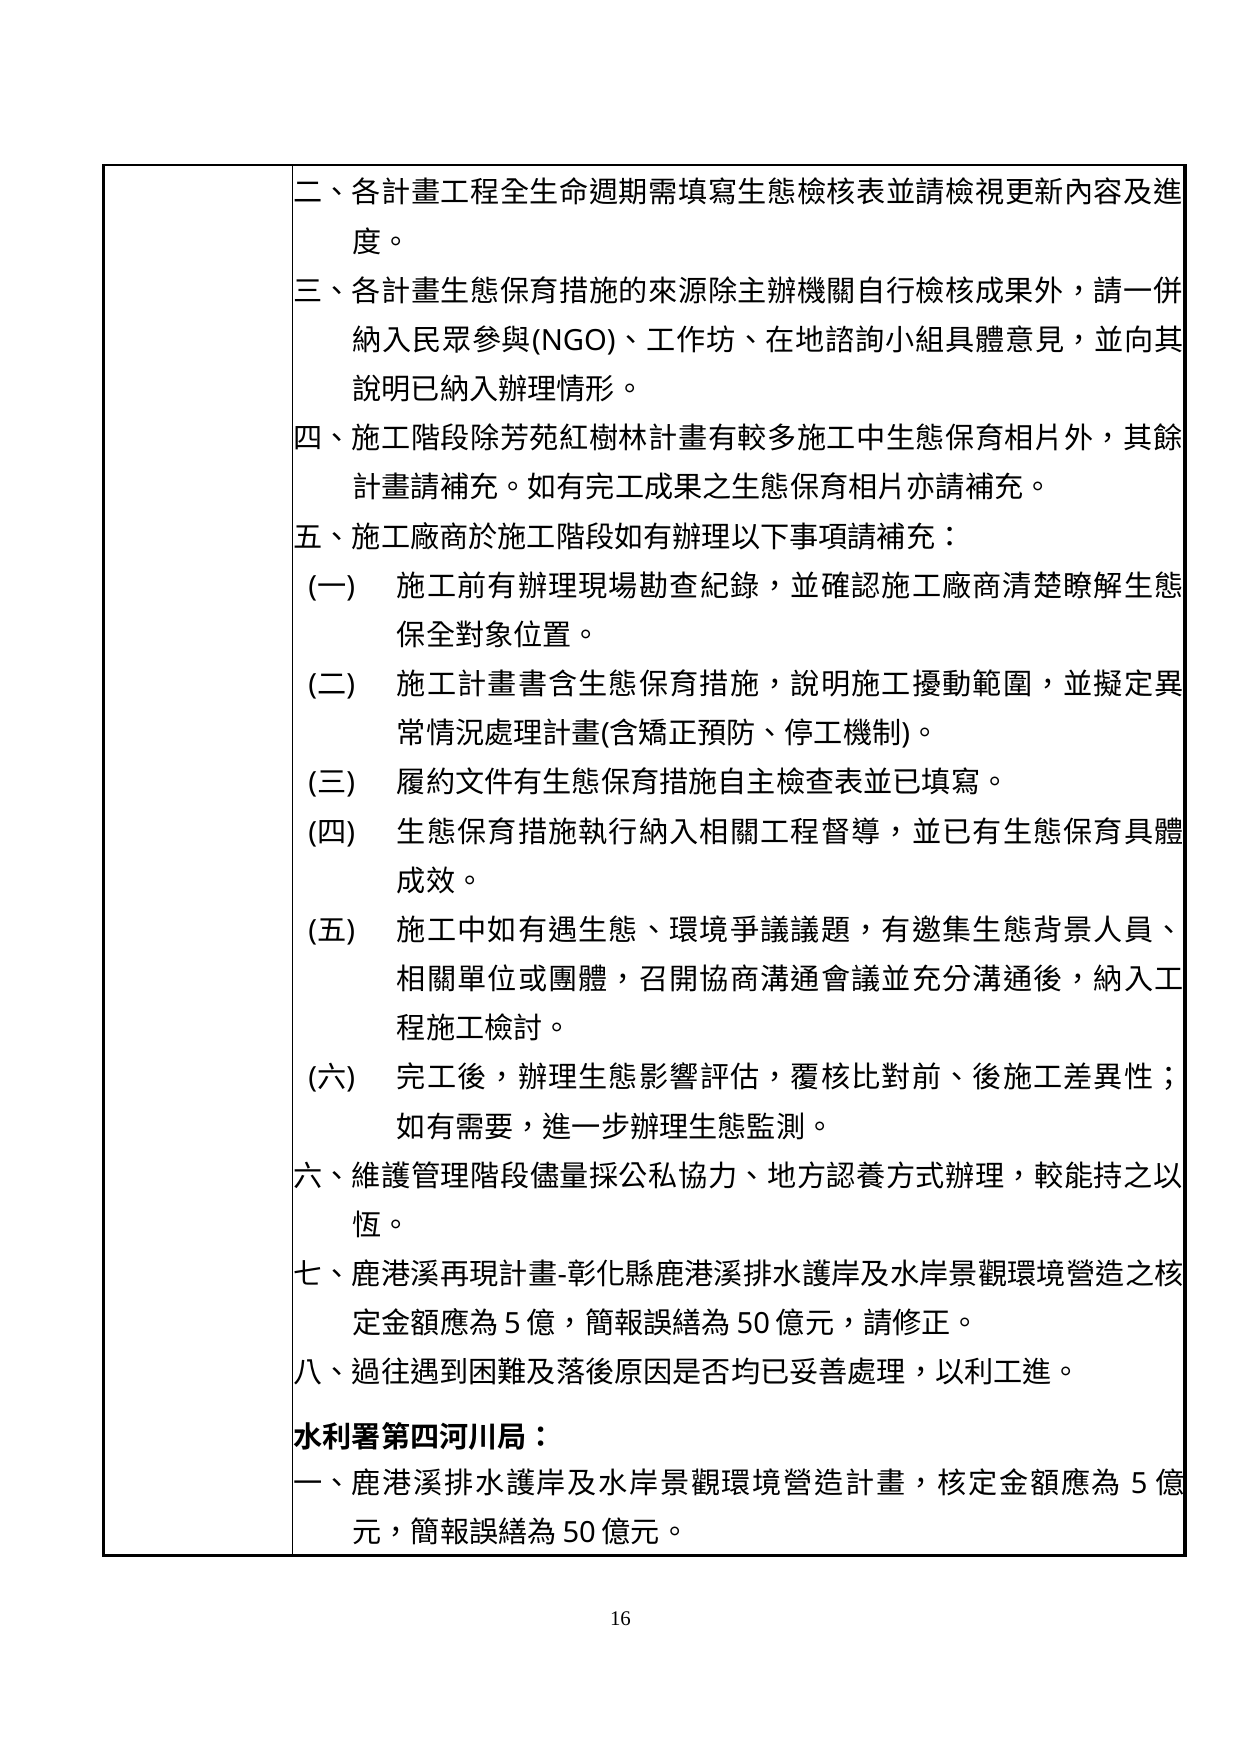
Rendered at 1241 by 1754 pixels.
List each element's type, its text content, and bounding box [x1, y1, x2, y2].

table_cell [105, 166, 292, 1554]
table_cell 壹、訪查暨現勘意見 林委員煌喬： 從今天的簡報首頁觀之，彰化縣政府(下稱縣府)似以點狀式的概念來規劃提報水環境計畫，推動了五批次的水環境改善建設計畫，雖能看到量的建設，但仍未能呈現質的建設，究竟想把彰化縣建構發展出什麼模樣的水環境。換言之，並未看到縣府如何以更宏觀的角度，運用全國水環境改善計畫作為全縣治理的重要策略，而整合水環境改善計畫過去已完成、執行中及未來擬爭取的水環境建設計畫，最好係以水系整合性、系統性、計畫性，並賦予一個響亮的核心價值(如：新竹市採「還地、讓道、克己、共享」、桃園市採T-Can「韌性、淨化、活化、自然」)，且各想定一個亮眼的名目包裝提案、建設及行銷，同時給各水系訂下發展目標及社會功能，並從該發展目標及社會功能的分析，引發出該水系各項建設的構想，進而勾勒出全縣完整的水環境建設願景藍圖，再以此願景藍圖及核心價值，來爭取預算逐一落實，並與民眾溝通及政績展現，將更具可行性及說服力，且會讓縣府縣府的水環境建設更具有特色、更加有故事性。而這張願景藍圖是遲早要做的，因為，最後縣府要展現成果時，還是得呈現建設完成的藍圖。既然如此，與其無整體規劃，「想到那、做到那」、毫無章法的提案，導致完成後可能是散雜無章的圖像，不如先行擘劃發展願景圖，然後有計畫、按部就班、完整地逐一完成拼圖，將更見科學。所幸水利署已規定各縣市均應提出「水環境改善整體空間發展藍圖」，才能提報「全國水環境改善計畫」爭取辦理，是以，水環境發展願景藍圖，縣府已非做不可，在此就不多言。 全國水環境改善計畫審查時，特別關切提案計畫之生態檢核、公民參與、資訊公開及營運管理等相關工作，訪查時也將接續查看辦理情形。首先是落實生態檢核事宜： 從縣府水環境建設計畫的生態檢核簡報資料顯示，無論是生態檢核團隊組織成員、執行流程、各階段重點工作，尚屬合宜，尤其所提三個案例的保育策略與措施，都很精采，間或可見多項生態友善措施，更屬難得？可是我們最想更想知道、也是最擔心的是，縣府在設計、施工階段是如何將這些生態檢核的理念、策略及措施等成果，加予落實。因為，我們訪查各縣市政府執行全國水環境改善計畫情形時發現，目前碰到的最大瓶頸是，「如何將生態檢核團隊的知識與經驗，引入公務體系，並落實於水利建設。」這也是水環境建設計畫最被忽略，而亟待強化的一環，而要如何落實生態檢核作業呢： 規劃階段：環視各縣市全國水環境改善計畫經過五梯次提案的洗禮後，大致上已能重視核定規劃階段的生態檢核，當然各縣市仍有良莠不齊情形，原本想提醒本人所看到各縣市在規劃階段常犯的缺失，不過看到縣府生態檢核團隊的簡報資料後，我相信應已做得很到位。只再提醒縣府未來批次應督促生態檢核團隊一定要完全瞭解工程內容、位置與配置、工程周遭環境與土地利用狀況，並完備生態資料調查(資料蒐集、現地調查及訪談蒐集)，確實掌握生態的現狀；因為只有確實掌握計畫工程內容及工區生態的現狀，才能釐清各項工程進行可能造成生態的影響，也只有如此才能研擬對應且適切地保育策略與措施，以及提出工程顧問公司真實受用的工程配置方案。 設計階段： 當進入設計階段後，理論上，生態檢核應在設計階段扮演重要角色，是即應將生態檢核成果的重點，回饋融入設計中。然而，當審視各縣市所提細部設計書圖時，幾乎未見生態檢核的相關內容(如果有亦僅注意到植栽工程部分)，這令人納悶核定規劃階段投入那麼多資源進行生態檢核，卻未能回饋於設計中，加以落實，殊為可惜。造成這種現象，很重要的原因，是工程顧問公司對於生態檢核相關事宜，非常陌生，甚至不知道如何運用生態檢核成果，如此，設計書圖文件就很難掌握生態檢核的精髓。因此，建議縣府未來推動工程時，要問問工程顧問公司下列問題： 將如何運用規劃階段的生態檢核報告(不能束諸高閣)？ 生態檢核報告所提的生態策略或措施，將如何處理？ 如不知如何運用或有不足處，應請教或要求生態檢核團隊協助或補充？ 最後，請指出那些措施已回饋體現於細部設計中？ 而這些細部設計圖說，有無再與生態檢核團隊討論其可行性及妥適性？ 此外，還要督促工程顧問公司確實辦理下列事項： 工程顧問公司應將生態檢核成果及所提的生態保育策略與措施，回饋融入設計中，並與生態檢核團隊討論細部設計圖說的可行性及妥適性，俾能作更有把握、對生態影響最小的最佳設計。 工程顧問公司應與生態檢核團隊討論，篩選出那些所提保育措施，應轉化成承商應遵守及監工督導可明確清楚的契約規範，於契約中明確規範生態注意事項，並進一步臚列於細部計畫與預算書圖文件內，俾作為後續施工監造之依據。 施工階段： 眾所周知，施工階段的承商及工人，對於生態檢核的相關事宜，較為陌生，因此，最好能要求承商作到下列事項： 承商應與生態檢核團隊討論，於施工計畫書提出「生態檢核執行計畫」專章，其內容應包括：確認保育措施、訂定生態檢核施工要領、建置專業生態團隊及生態檢核流程圖、說明施工擾動範圍及生態應對、製作生態自主檢查表、開工說明會納入生態保育措施宣導、辦理外來物種清除、生態監看紀錄及異常通知處理等。 承商應延請生態專業人員統整所有生態保育措施，協助標示現地生態保全對象及製作對照圖表，供施工人員參考辨識，並製作自主檢查表，供施工廠商定期填寫查核，以利施工階段徹底執行生態保育措施。惟觀諸目前各縣市工程的生態自主檢查表，不是依附於「環境保護自動檢查表」，要不然就是檢查內容簡略，聊備一格，應付了事。建議應扣合生態保育措施，獨立嚴謹設計檢驗項目；尤應著重於保全對象，以及承商應特別注意落實的保育措施等，來設計及檢查，才有意義(簡報P.15所附施工自主檢查表範例，尚屬可行)。否則，標榜生態檢核團隊每月檢查一次，也無法即使阻止生態遭破壞的情形，當發現時已來不及(因有些生態是不可逆的，如大樹被砍、大鱸鰻被吃、重要棲地被誤挖等)，而廠商又無責任。 品質計畫書及監造計畫書，亦應納入生態檢核的相關作為。尤其要檢視已實質擬定的生態保育措施，有那些項目應納入品質計畫審查意見表之審查項目、監造權責劃分表之工作項目，以作為後續施工品管、監造及追究廠商的依據。 可是，當我們進行工程督導時，請提供上述相關書面資料及執行情形時，卻又提不出任何資料？大部分工程，在品質計畫書之「各分項工程自主檢查一覽表」中，並無與生態檢核相關之表格；而從監造計畫書內容觀之，亦未見生態檢核的相關作為，更不用說施工單位及監造單位會有生態背景人員參與了。這將令人納悶，該等工程的生態檢核作業(亦即生態檢核團隊的知識與經驗)，要如何確保(或透過何種程序)於施工階段獲得落實？換言之，應將「生態檢核執行計畫」，仿目前各工程會將安全衛生、環境保護及交通安全執行計畫，納為施工三書的重要執行及查核對象，才是正辦。 最後，本人覺得還有一個很重要關鍵，是即建議縣府應建立能貫穿水環境改善工程生命週期，全程督導落實生態檢核作業的可行機制(縣府雖有建置二級工程品質督導小組，但並非本人所指的生態檢核作業程序)：可由縣府水環境改善輔導顧問團擔任此項任務，除適時督導各計畫之生態計畫書內容的執行情形外，應辦理水環境建設工程現地勘查，管考生態檢核作業落實情形，施工單位遇到問題時，並應提出改善建議及協助解決問題。 確實公民參與及資訊公開： 從縣府簡報資料發現，資訊公開部分採簡潔的新聞標題，配上完工後的照片，來描繪建設成果，透過媒體的渲染，倍感溫馨、倍增可看性。惟請注意：資訊公開不等於媒體露出，最重要的功能，是及時將正確訊息對外界公開，達到決策透明與溝通交流的目的。實務上要怎麼做呢？ 首先，應明確掌握溝通對象，尤其各項水利建設計畫可能各有關切的學者專家及NGO團體，生態檢核時務必確實掌握。然後，包括有那些在地意見領袖、生態保育團體及專業人士(尤其長期關切各該工程區域的學者專家及NGO團體)等，一定要誠懇邀請(對的人)參與，如此才能有效溝通(如芳苑濕地紅樹林暨其周邊整體環境改善工程、大肚溪口周邊台灣招潮蟹復育區及周邊環境改善計畫等，一定有很多NGO團體關切，有無兼及呢)。其次，還要構思清楚溝通重點，「社區民眾及民意代表」與「學者專家及NGO團體」關切的重點可能不同，前者可能偏重在：目前環境現況及使用情形、未來居民期待、整體發展願景及水岸環境規劃；但後者將更關注生態檢核內容、生態環境營造及後續管理維護發展等面向，均應充分準備，詳實說明。再者，建立即時互動平台，目前公民參與都採說明會、工作坊及論壇等傳統方式方式進行，惟僅限於某一時點、某一特定人。在網路潮流發達時代，要更有效的凝聚共識，應建置互動式、即時性、持續性的溝通平台或社群網站，來強化計畫溝通。當然，要忠實資訊公開公民關切議題及相關審查意見等訊息。獲採納者，應即反饋辦理情形；無法辦理者，亦應逐一回覆理由，俾讓參與者感受尊重。最後，再思考學者專家及NGO團體在計畫中，可扮演什麼角色，並耐心的再與之溝通、請教及採納，進而引為助力。 因此，縣府應先告訴我們：生態檢核掌握了那些可能(尤其長期)關切各工程區域的學者專家及NGO團體；並可舉一個例子，說明該工程溝通對象包括有那些在地意見領袖、生態保育團體及專業人士，以及溝通的重點等。如此，我們才能判斷是否已找到對的人參與、溝通，以及評估公民參與的有效性；而非辦幾場即景說明會，拍幾張照片，虛應故事。最後，簡報時應將相關公民參與的資料消化整理後，以公民關切議題方式呈現，並進一步說明各議題於設計階段的參採情形；如非屬設計問題(如交通安全疑慮等)，亦應交代後續辦理情形；特別是反面意見，又作何處理？如此，我們就可循線對照各工程的施作項目，就能很清楚規劃構想是如何形成、如何調整及最後定案的緣由，如此，方是負責任的作法，也能讓大家了解縣府的公民參與，是玩真的(可是今天的簡報只呈現30幾場的照片及依序列的說明會與相關活動辦理時點，並未交待討論內容、民眾意見及參採情形)。 精進維護管理工作： 建設容易維護難，本人覺得工程完成後的營運管理，是目前水環境建設最弱的一環，更是國內公共工程長久以來的痛。縣府辦理之前四梯次水環境建設計畫，大致已完成，可惜本次簡報資料並未詳細呈現後續維護管理的辦理情形？本人覺得應可透過本次考核，呈現一兩項過去建設完成後的目前樣貌，尤其第一梯次完工也近三、四年了，我們知道就生態而言，需要時間，完工的第一年，不見得看得出成效，但隨後將漸入佳境，前提是採行的生態保育策略與措施要正確。縣府在簡報僅交代營運費用、地方組織參與等。其實，我們並不擔心縣府維管的組織架構、經費來源及工作內容。我們比較擔心的是，縣府的維管工作看來仍僅側重於人為設施之維護，人為設施之維管，當然必要且重要，只是光這樣就僅能透過完工前與完工後照片，來呈現計畫的成果與效益。所以，我們常看到各縣(市)政府簡報秀出施工前後的照片，強調施工後變乾淨、漂亮、安全了，這些固然可獲得外行的看熱鬧，拍手叫好；但當面對內行看門道的NGO團體質疑：「乾淨、漂亮、安全」是人要的，生態又不要這些，就無言以對；NGO團體關切的是：生態環境有沒有更友善了、生態有沒有更多樣了、生態族群有沒有增加了；而要能滿足他們的要求，就要能掌握生態改善的具體數據及事實。 尤其，「全國水環境改善計畫」名稱既稱為「改善」，掌握生態改善的具體數據及事實，除為滿足NGO團體的關切外，才能讓建設成果供縣長講故事、展現政績，人民才會感動。因此，建議可再掌握下列各項落實成果，以彰顯各項計畫的生態效益： 統計比較建設前後的透水鋪面、新植栽綠化面積。 如何減少燈光對周圍生態環境影響的積極作為。 對水量多元利用、水體水質淨化及逕流分擔、承洪韌性的貢獻。 外來物種清整成果。 生態、棲地環境的友善設計，或有無建立珍稀物種棲地緩衝區，以及對自然景觀連續及生物多樣性等成果。 利用水利工程快速棲地生態表，評估比較本工程建設前後的棲地生態分數。 生態檢核施工前後物種族群的比較分析。 當然，完工後維護管理階段很重要的工作，就是定期監測計畫範圍復原程度及棲地品質；並追蹤生態保全對象狀態與其他生態課題觀測；以及評估該工程生態保育措施的執行成效等，進而真確掌握生態改善的具體數據及事實。 對生態檢核團隊的期許： 生態檢核除了盤點生物種類外，更重要的是應盤點生態條件與空間，故除應繪製生態關注區域，並就生態保全對象造冊，以及提出未來可採行的生態友善策略或措施外。建議應再檢視各項計畫的生態環境，屬工區範圍內的陸域或水域，有無亟待改善的地方，可提出具體建議，進而設計、施工改善完成。換言之，請多運用「補償」(其實應為「生態增益」)策略，主動去發現、去做，而非被動地僅針對受工程干擾的環境，不得不研究在原地或異地補償的作為。例如：「曾文南化聯通管統包工程A3標」，總預算30.5億元，工程主要係沿既有道路底下埋設輸水管線，管線總長約9,589公尺，其中推進管段約3,109公尺、明挖管段約6,147公尺、水管橋333公尺。本人就建議明挖段上方，復建時改設成栽種植被的安全島，可順勢營造出6公里多的綠帶，一舉兩得。 此外，應檢視各計畫工區範圍，有無需「補足其生態環境零碎化」，或「豐富物種棲地多樣性需求」的地方，可藉由工程的進行，順勢加以改善，來強化陸域、水域，藍、綠網絡的連結性及生物多樣性，如此人親近水才有意義(這一點只有生態檢核團隊才有此敏感度，工程顧問公司無此專業，故應由生態檢核團隊檢視提出，再由工程顧問公司設計)。例如：「曾文南化聯通管統包工程A3標」，既有道路埋設輸水管線，道路沿線路樹缺口，可予以補種，連結綠網及提供當地生態服務機會(事實上，生態友善設施所需經費不多，占各工程的總預算，都只是九牛一毛)。 盤點鄰近生態環境(如現有的樹林、灌叢、水域、農耕地及果園環境等生態系)，並運用執行中計畫的基地潛力，思考如何與之連結，進而提出有助本工程與鄰近生態環境物種分布及擴展的設計，然後加以串連成陸域、水域完整的生態環境，如此將可成為各項水環境改善計畫的亮點，日後參選水環境大賞，獲獎機率將會大增。如「曾文南化聯通管統包工程A3標」，可思考如何利用上述聯通管上方綠帶的佈設，結合交通道路兩旁綠帶、周邊的樹林、灌叢、果園、農耕地及農田水利網絡，連結其間之生物廊道，甚至建立動物通道，減少陸殺，串連成陸域、水域完整的生態環境，俾能凸顯本工程的亮點(試想，假如每件水利工程皆能如上述作法，先「補足其生態環境零碎化」，再利用該基地的潛力，與鄰近生態環境相連結，如此由點成線，由線織成面，則我們經濟部水利署主導的水利工程，對全國生態將會有十足的貢獻)。 現勘意見： 鹿港溪排水護岸及水岸景觀環境營造計畫 (下稱本計畫)，水泥護岸外貼石片處，建議擇定示範區域於岸邊栽種在地爬藤植物，進行護岸綠化及提供生物躲藏，評估成果再推廣全區。抽水站四周亦請考慮予以綠化，並於頂層平台，擺設可供民眾遮陰休息之喬木盆栽，以柔和整體抽水站之感覺。此外，溪中已出現許多福壽螺的卵與幼貝，後續維管工作應注意生物污染問題。 本計畫宜設置全區導覽牌、河中島解說詳牌、渡船頭解說牌、植栽解說牌及必要的禁告牌示等；另請再研議有無增設生態解說牌之必要，除有利於環境教育外，亦有助於初來乍到的遊客，快速明瞭當地全貌。同時，可再考慮設置指示牌，以連結周邊設施及環境，如周邊的老街及廟宇(燈桿、號誌桿、指示系統及標示牌等，儘量以統合設計方向思考，如採共桿設計)，並將全區牌示、欄杆、座椅、照明設備等，均納為全盤設計，而在設計中可融入在地人文(鹿港元素)及生態意象，使民眾能驚呼鹿港溪風華再現的感觸。 粘委員麗玉： 芳苑意見： 由現場簡報中之圖片，芳苑牛車、機器鐵牛車與遊客行走沒有分道，平日牛很溫馴，但是突發狀況難料，因人為惡作劇或震動致使牛受驚嚇，突然發脾氣，因此交通上須事先有所分流分道較理想。 須考量動物也有體力極限，每工作短暫幾小時，就須休息多少時間？可參考澳洲動物園，無尾熊因公務供民眾拍照，也有輪休時間。 海牛已剩不多，城市人沒坐過牛車，此特色體驗也須限制乘載多少公斤，尤其老黃牛不要讓它們拉太多重量，如此才是愛護動物與文化並存意義。 芳苑濕地紅樹林暨週邊環境，請勿用太多水泥，須依濕地法保育為主，以圖片看起來牛是踩在水泥地上，顯示水泥鋪面將阻斷調節水功能，希望勿以水泥鋪面。 天空步道遊客無總量管制，甚至有遊客至濕地上挖蚵，抓蟹，如此合法嗎？ 鹿港溪意見： 希望鹿港溪能重現百年歷史，結果到了汚水處理廠那一段（菜園橋以下），往下游望去，依然如醬油河水，臭味隔著口罩，依然聞到臭味，如何能更完整清淤除臭？而不是只注重在上游、中游。 近年來鹿港溪被當作臭水溝，希望參考日本北海道小樽運河，他們也是只有1000多公尺的一條運河，但是河道的一岸保有復古的建築石牆，綠植物爬藤，百年的工藝、釀酒等老行業輝映著歷史文化重現。 觀光景點溪邊有狗糞便未撿拾，應立告示牌及罰款公告，並且設立狗糞便提供塑膠袋立桿，以維護環境衞生。 建議渡船頭設立有歴史文化解說及模型竹橋（仿古），可供遊客走竹橋回味早期生活。 提供企業行使公益機會，認養步道、坐椅、花木設置與維護。 未來全段導覽志工培訓須著重於文化解說。 地磚可依區域特性有圖樣解說歴史，並結合老街以地磚作導引路線指引，如此又顯出不同特色。 各橋面都是灰色調無復古磚石色調，夜晚打燈最好以復古卻不是老式的燈飾為主，可諮詢鹿港工藝、燈藝大師。 未來若欲營造燈海，也不可植栽上綁燈飾，若要營造氣氛，可另立棚架，桿位設燈飾，避免傷害樹木。 河中島至上游處，可營造鹿港人吟詩作畫文藝風，請思考如何營造更精進？ 整體鹿港溪能重現是好事，只是引用大排的水6000公噸是否不夠改善沖洗髒污水量？能否增加？ 未見施工單位提供「每月」「生態檢核施工階段自主檢查表」，希望能呈現供委員參考，否則自107年～110年，只有一張自評表，實在不足。 陳委員郁屏： 水環境計畫走到第五批次，彰化提出多達七件案子，但從簡報與網站資訊公開上都不見完整的事前評估規劃報告，它應該包含： 對整區水域環境的議題分析，特別是河系在歷史變遷的建構。 從而設立明確的計畫目標。 透過公民參與，從構思發想階段就納入公民經驗與期待整合。（鹿港溪資訊公開只看到散落的紀錄，「基本資料」僅3頁，其中2頁是照片，這不應該） 承上，水環境計畫著重在設定計畫目標，今日處長提到彰化全區水環境改善的想像，但目前各項計畫並没有嚴謹的背景理解、問題分析、目標設定，多只有提出點狀、線性的設施規劃，以及對設施的元件說明及流於先射箭再畫靶的解釋。因此受到環團合理質疑專業評估及整體環境理解不足。 生態檢核工作設定有落差。目前只是形式性的調查（自評表毫無功能）並未思及水環境非治理工程，而是人為干擾環境要進行生態復育，仰賴生態團隊提供環境理解及方案，具體來說要包含： 檢討工程需求及必要性：這需要調查環境（生態不只物種，尚有地文水文土地利用變遷的爬疏），以生態保育復育目標為基礎，才可能採用「Nature-based Solutions (NBS)自然為本的解方」，發展出整合性目標及策略。 探討計畫達成多目標共融的可行性：前述NBS概念下可能有多種方案，應納入專家及公民參與討論理想方案及各項替代方案的優劣。 目前的生態檢核自評表不及格請改善。EX：鹿港溪没寫工程目的、填表單位。自評表缺填表人也没附件，全部都没有平面圖示意工程內容及生態區域圖（若為前單位亦請補正）。 承2，生態檢核強調資訊公開、民眾參與，這是要在規劃設計階段就落實達成的，目前大肚溪口及二林溪尚在此階段，請務必確保相關討論具有實質意義。目前在專屬網頁看到的生態檢核相關資訊，包括報告、紀錄、表單，都未達到促進整體環境理解掌握及有效雙向溝通。具體建議： 生態檢核報告應形同對計畫範圍專業評估的「Non-technical report」讓非專業者也可以獲得完整，有意義的資訊，而專業者所需的細部資訊也應檢附，但用途不同，兩者都需加強。 在規劃設計階段的資訊公開及民眾參與，不能流於「說明佈達」，而要有容納意見參與到設計的空間。 個案意見： 烏溪：缺乏整體水環境分析，計畫目標的說明，自行車道為主的設計內容也没有why/how及效益分析。 大肚溪口：簡報呈現看起來有衝擊敏感生態之虞，但資料不足以判斷。 鹿港溪：生態保育對策較被動，其中保護大樹卻未細究生態保全的價值，孤立大樹、亂修剪枝葉都會使其逐漸衰亡。 芳苑：檢核只提到没有明顯衝擊（但未呈現佐證），應指出對生態永續功能的維持提升達到了什麼（設計目標有從NBS精神出發嗎）﹖ 劉柏宏委員： 彰化縣水環境經過五批次核定計畫後之整體彰化水環境的願景仍不「清晰」。雖有初步的佈局，但簡報資料，書面資料均未呈現，建議應透過資料數位化，地理資訊套疊後應經過分析整合逐漸可以成為願景。 上述的缺失，可由今年度水利署推動的水環境空間藍圖規劃來將這幾年的批次計畫盤整，分析執行的優劣勢並反省可繼續推動或應改善之處，並將未來應推動未推動的事項、環境也放入討論，使藍圖更前瞻更完整，更能按部就班逐一前後順序來推動之。 簡述檢視生態檢核的書面及簡報資料，有以下建議： 團隊人員專業多元，團隊陣容堅強，但看不到顧問們對計畫的投入與貢獻資訊。尤其是景觀地景專業的顧問對彰化水環境的建議為何?審查意見為何？團隊如何執行？顧問團的討論方式？如何對各案與全縣的討論建議? 生態檢核之生態關注區域或議題在文獻回顧上應否追溯在歷史文獻上的物種及棲地條件，以豐富彰化縣的生態系統。 生態檢核流程中，在規劃設計階段中，有協助「設計審查」之步驟也應納入資訊公開，包含規劃設計之回應等資訊也公開之。 施工階段的生態檢核工作的落實，更應與機關執行的督導查核機制流程相互配合，更落實設計階段的目標，生態檢核與三級品管制度的整合執行。 公民參與的參與深度可透過更多溝通方式來討論且公私互動的頻率與理解及參與的資訊公開也應可更詳細，以利民間理解。 個案意見： 芳苑濕地案在生態功能之棲地品質尚未明顯提升，日後也應監測記錄等。 海空步道的承載量之預測管控如何落實也應超前佈署以符原先提案的目標。在社會功能與生態功能上平衡之。 烏溪堤防水岸遊憩在生態功能上，施工過程有部份破壞原有棲地的狀況，在社會功能上新設圍欄反擋住民眾親水機會，周邊仍有許多工業區工廠應有許多配套來整合景觀議題。 王功、二林、鹿港等計畫在規劃設計上，仍大部份未以改善水環境體質，都以服務人之休閒、觀光發展為出發點，應注意這樣的執行結果不應造成更多人為污染，反而對未來的永續觀光發展、休憩的功能無助。 現勘意見： 給水利署：水利署、營建署及環保署的都市「水質」課題的整合不足，由本案的現象非常明顯，以致各計畫之投資效益事倍功半。 給彰化縣政府： 計畫時程的策略，若當初以目前近四年的期程來規劃及執行，其效果會非常不同。 目前的執行期程在原規劃的時程下，反倒是造成計畫延宕而使各方消耗許多能量。 若水質的課題以小系統在地處理代替大系統，然後需以動力來供給水源，不符環境友善目標。 對水道河溪的尺度與原鹿港溪應有的氛圍的討論不足，是否造成現在水道寬度的必要及需要供水的量的失控，對提供行船有没有不切實際的想像。 給設計單位：仍有過度設計狀況，譬如橋樑設計、步道等材料元素。設計上的元素與鹿港老街在地元素如何回應﹖ 給施工單位： 施工品質仍有進步空間，如舖面、結構。 工區之維管仍應加強，工區已部份開放使用，環境的維管有植栽死亡及垃圾問題。 在南端水道內有噴除草劑現象。 經濟部水利署： 彰化縣政府水環境計畫第1~4批次計畫在縣府團隊共同努力下大部分已完工，未完工計畫案件如下，請加緊趕工完成： 第1批次:彰化縣鹿港溪排水護岸及水岸景觀環境營造計畫 第3批次:大肚溪口保育區互花米草移除計畫 各計畫工程全生命週期需填寫生態檢核表並請檢視更新內容及進度。 各計畫生態保育措施的來源除主辦機關自行檢核成果外，請一併納入民眾參與(NGO)、工作坊、在地諮詢小組具體意見，並向其說明已納入辦理情形。 施工階段除芳苑紅樹林計畫有較多施工中生態保育相片外，其餘計畫請補充。如有完工成果之生態保育相片亦請補充。 施工廠商於施工階段如有辦理以下事項請補充： 施工前有辦理現場勘查紀錄，並確認施工廠商清楚瞭解生態保全對象位置。 施工計畫書含生態保育措施，說明施工擾動範圍，並擬定異常情況處理計畫(含矯正預防、停工機制)。 履約文件有生態保育措施自主檢查表並已填寫。 生態保育措施執行納入相關工程督導，並已有生態保育具體成效。 施工中如有遇生態、環境爭議議題，有邀集生態背景人員、相關單位或團體，召開協商溝通會議並充分溝通後，納入工程施工檢討。 完工後，辦理生態影響評估，覆核比對前、後施工差異性；如有需要，進一步辦理生態監測。 維護管理階段儘量採公私協力、地方認養方式辦理，較能持之以恆。 鹿港溪再現計畫-彰化縣鹿港溪排水護岸及水岸景觀環境營造之核定金額應為5億，簡報誤繕為50億元，請修正。 過往遇到困難及落後原因是否均已妥善處理，以利工進。 水利署第四河川局： 鹿港溪排水護岸及水岸景觀環境營造計畫，核定金額應為5億元，簡報誤繕為50億元。 計畫完工後續維護管理均協調當地社區發展協會認養，惟公務機關是否編列費用。 計畫實施期間彰化在地諮詢小組多次至現地訪查，建議將歷次訪查情形及處理重點結果表列說明。 貳、綜合結論： 各委員及單位代表意見請受訪單位(彰化縣政府)參酌辦理，並於110年11月30日前改善完成，同時將改善辦理情形及照片彙整成冊，函送經濟部並副知其他訪查部會辦理結案。 [293, 166, 1183, 1554]
